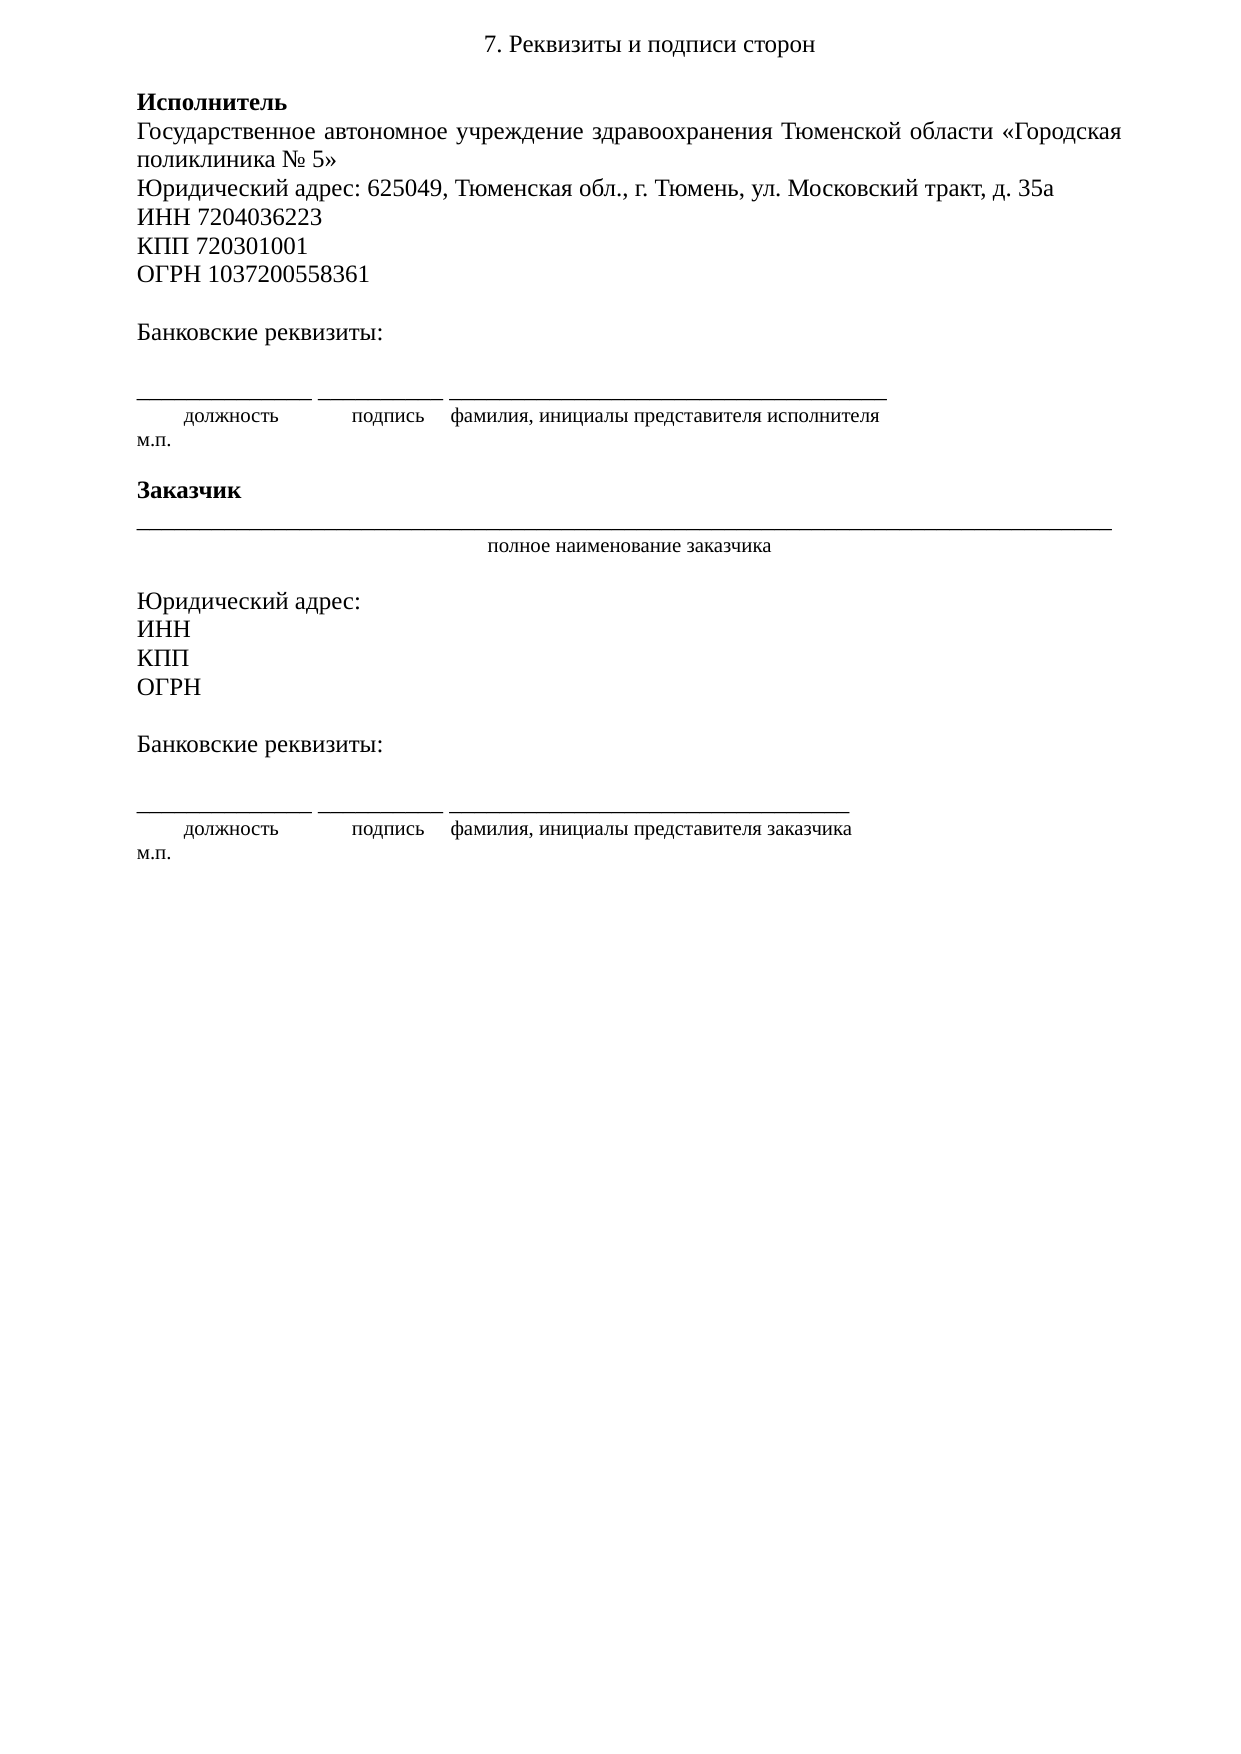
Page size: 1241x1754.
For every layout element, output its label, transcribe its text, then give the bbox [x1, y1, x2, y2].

table_header Исполнитель Государственное автономное учреждение здравоохранения Тюменской области «Городская поликлиника № 5» Юридический адрес: 625049, Тюменская обл., г. Тюмень, ул. Московский тракт, д. 35а ИНН 7204036223 КПП 720301001 ОГРН 1037200558361 Банковские реквизиты: ______________ __________ ___________________________________ должность подпись фамилия, инициалы представителя исполнителя м.п. [125, 87, 1133, 476]
table_cell Заказчик ______________________________________________________________________________ полное наименование заказчика Юридический адрес: ИНН КПП ОГРН Банковские реквизиты: ______________ __________ ________________________________ должность подпись фамилия, инициалы представителя заказчика м.п. [125, 476, 1133, 864]
subtitle 7. Реквизиты и подписи сторон [148, 29, 1152, 58]
